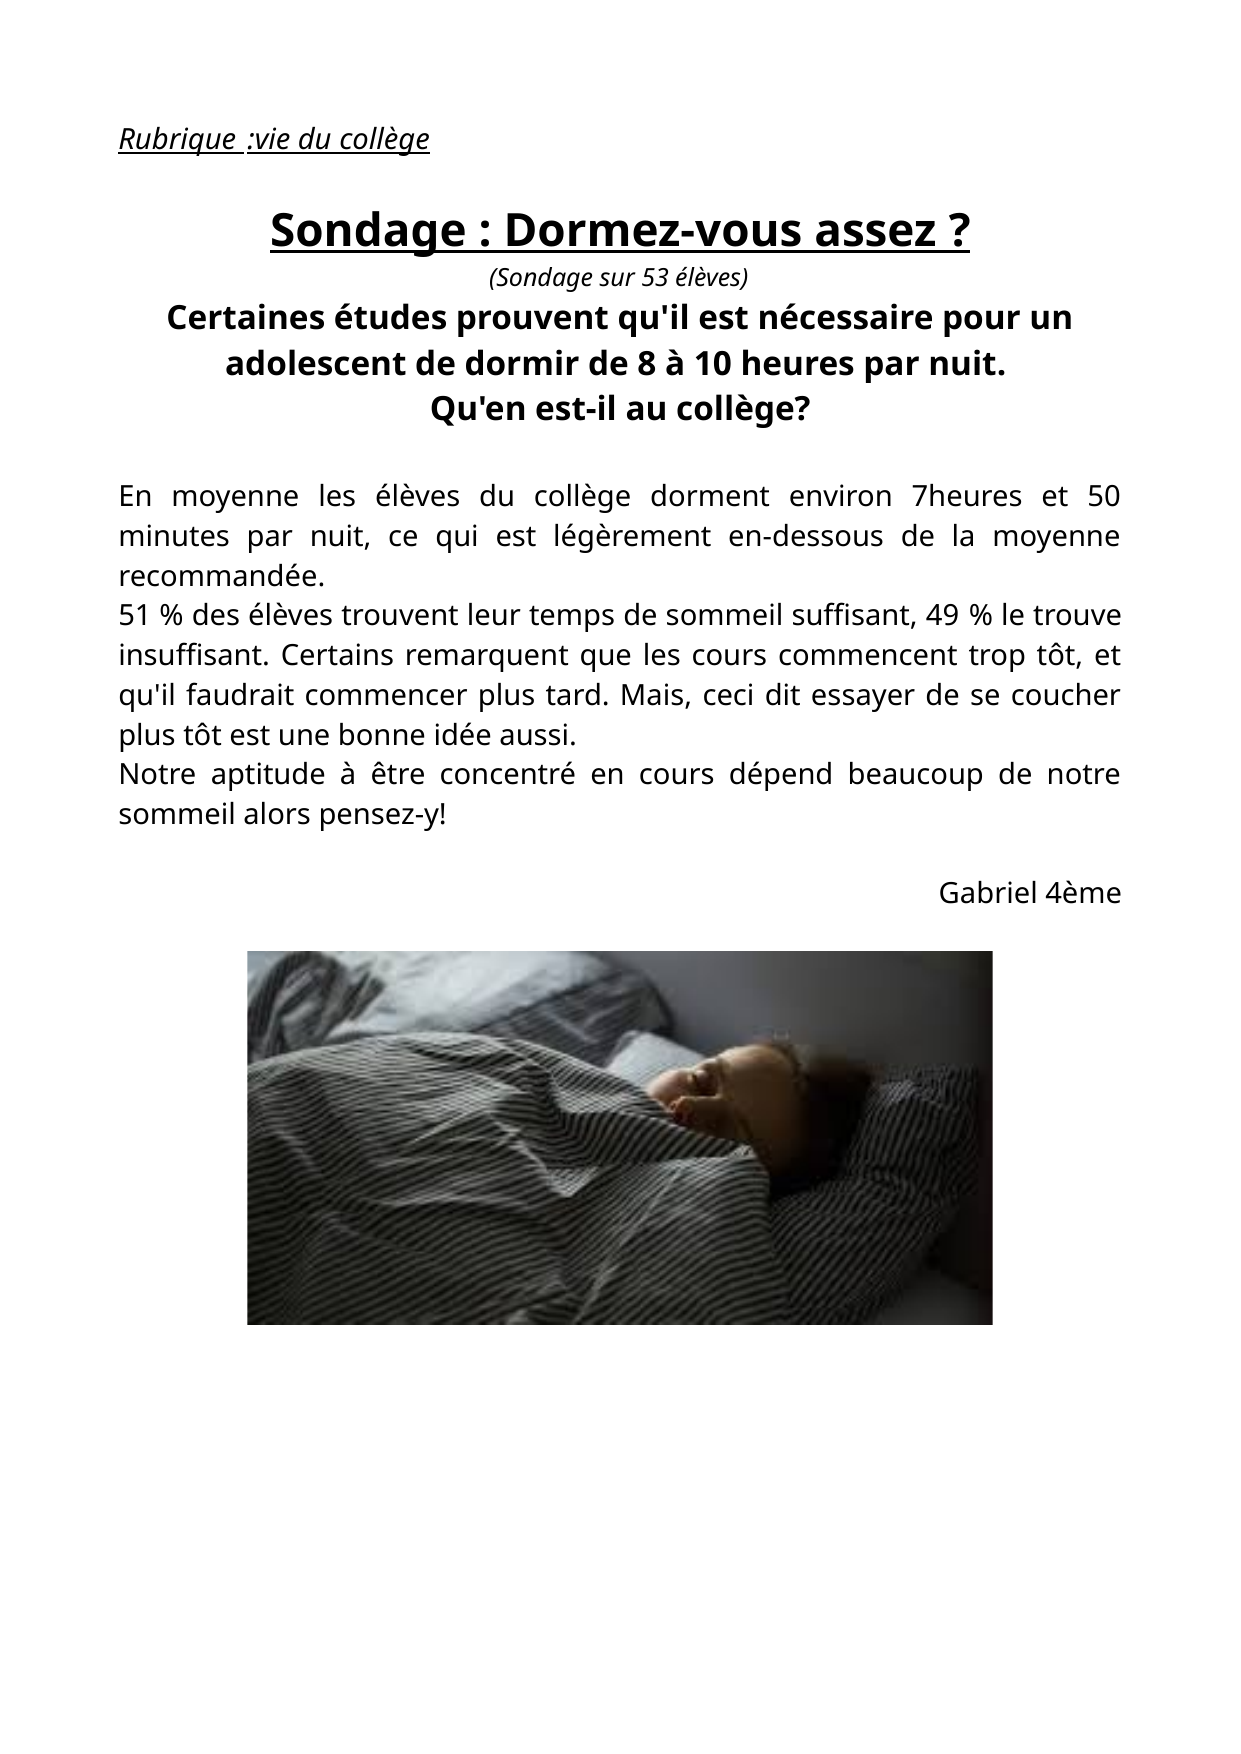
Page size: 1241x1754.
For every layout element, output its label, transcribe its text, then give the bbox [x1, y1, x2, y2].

text Notre aptitude à être concentré en cours dépend beaucoup de notre sommeil alors pensez-y! [118, 753, 1122, 833]
text (Sondage sur 53 élèves) [118, 260, 1122, 294]
text Certaines études prouvent qu'il est nécessaire pour un adolescent de dormir de 8 à 10 heures par nuit. [118, 294, 1122, 385]
text 51 % des élèves trouvent leur temps de sommeil suffisant, 49 % le trouve insuffisant. Certains remarquent que les cours commencent trop tôt, et qu'il faudrait commencer plus tard. Mais, ceci dit essayer de se coucher plus tôt est une bonne idée aussi. [118, 595, 1122, 753]
text Rubrique :vie du collège [118, 118, 1122, 158]
picture [247, 951, 993, 1325]
text En moyenne les élèves du collège dorment environ 7heures et 50 minutes par nuit, ce qui est légèrement en-dessous de la moyenne recommandée. [118, 476, 1122, 595]
text Gabriel 4ème [118, 872, 1122, 912]
text Sondage : Dormez-vous assez ? [118, 197, 1122, 260]
text Qu'en est-il au collège? [118, 385, 1122, 430]
